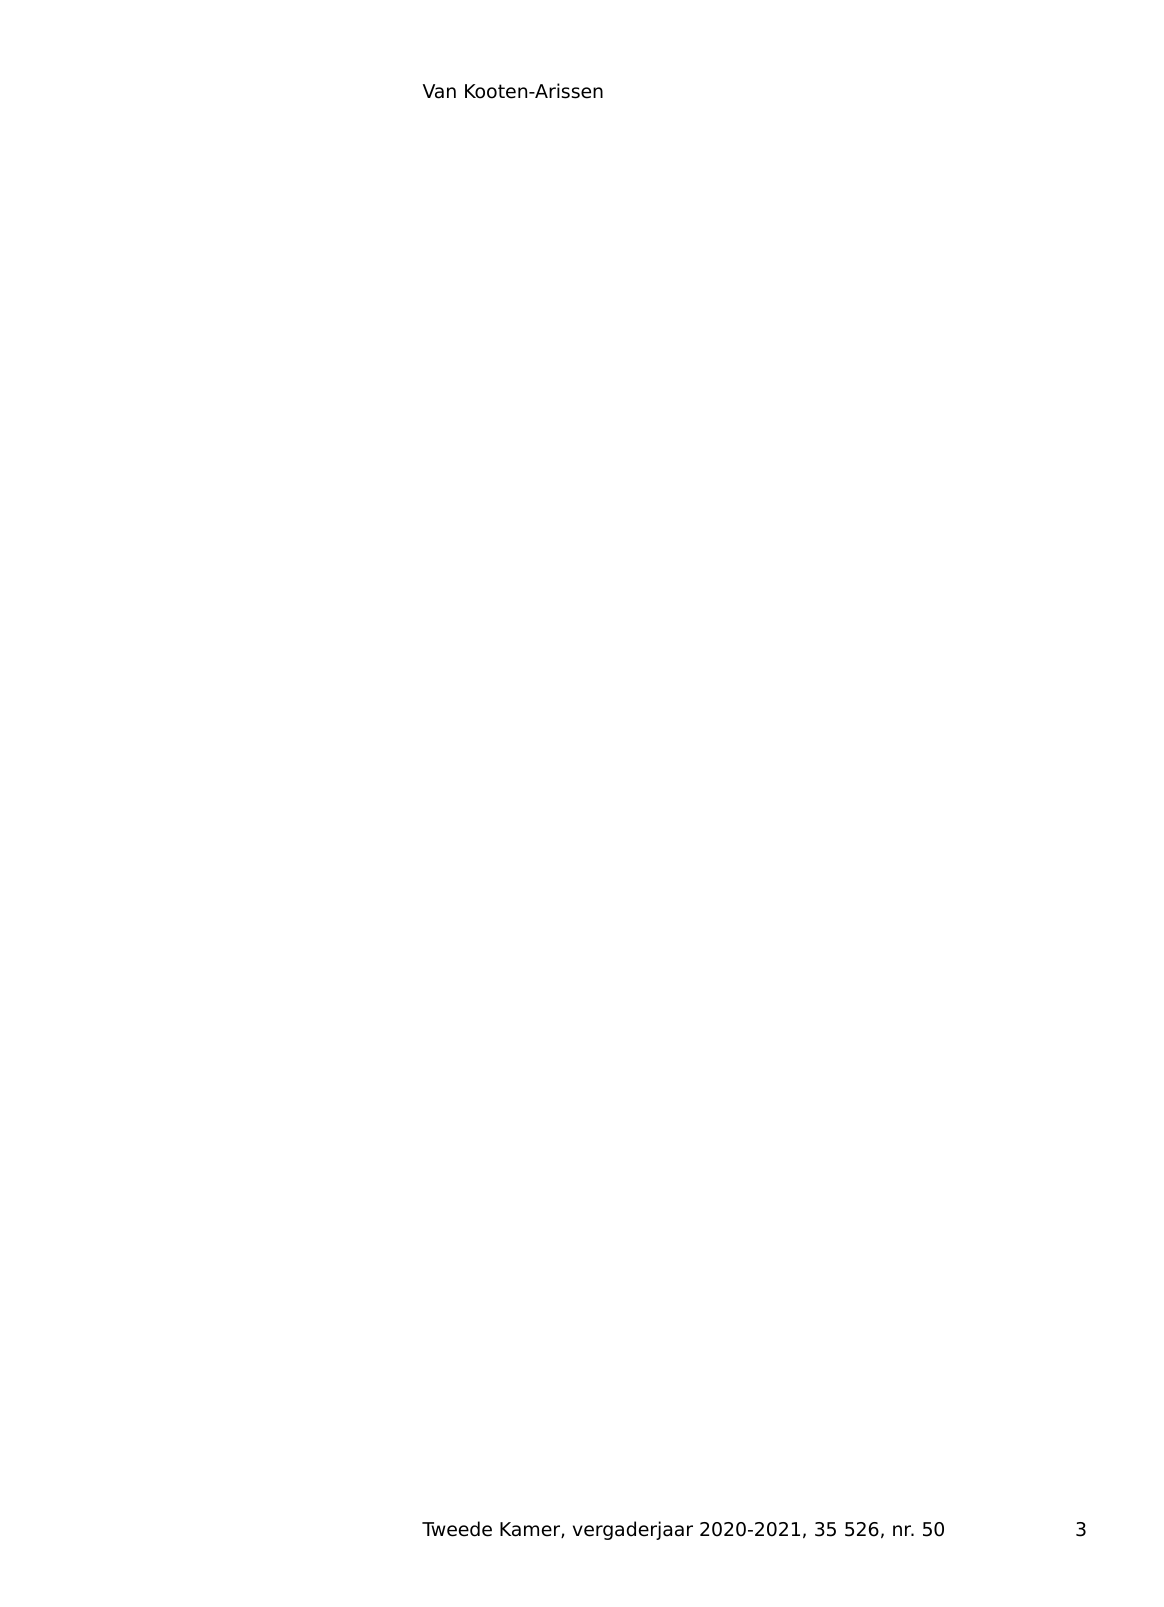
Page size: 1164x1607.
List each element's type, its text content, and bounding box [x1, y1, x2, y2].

text Van Kooten-Arissen [422, 59, 1087, 103]
